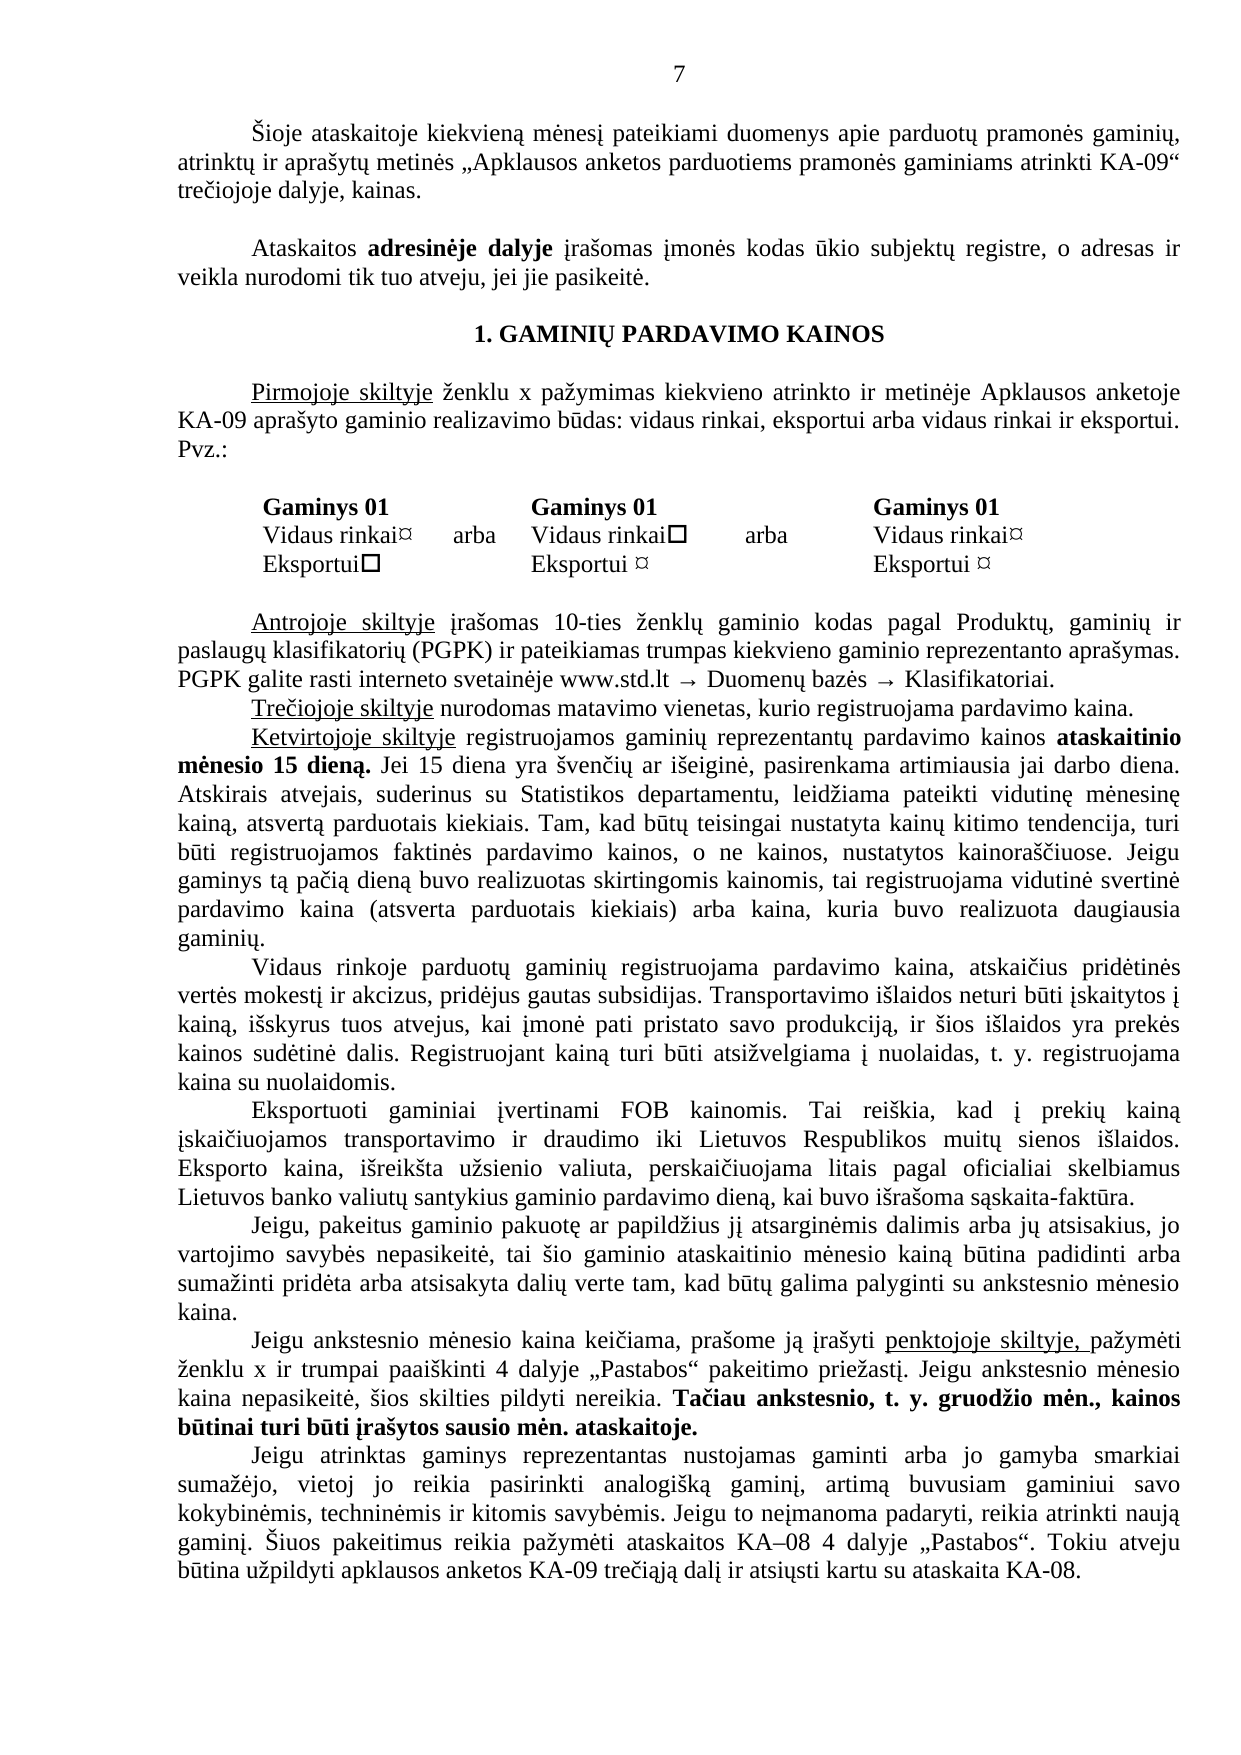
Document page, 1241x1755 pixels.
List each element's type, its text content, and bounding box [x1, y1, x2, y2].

text Antrojoje skiltyje įrašomas 10-ties ženklų gaminio kodas pagal Produktų, gaminių ir paslaugų klasifikatorių (PGPK) ir pateikiamas trumpas kiekvieno gaminio reprezentanto aprašymas. PGPK galite rasti interneto svetainėje www.std.lt → Duomenų bazės → Klasifikatoriai. [177, 607, 1181, 693]
text Jeigu atrinktas gaminys reprezentantas nustojamas gaminti arba jo gamyba smarkiai sumažėjo, vietoj jo reikia pasirinkti analogišką gaminį, artimą buvusiam gaminiui savo kokybinėmis, techninėmis ir kitomis savybėmis. Jeigu to neįmanoma padaryti, reikia atrinkti naują gaminį. Šiuos pakeitimus reikia pažymėti ataskaitos KA–08 4 dalyje „Pastabos“. Tokiu atveju būtina užpildyti apklausos anketos KA-09 trečiąją dalį ir atsiųsti kartu su ataskaita KA-08. [177, 1441, 1181, 1584]
table_header Gaminys 01 [177, 492, 442, 521]
table_cell arba [734, 521, 862, 549]
text 1. GAMINIŲ PARDAVIMO KAINOS [177, 319, 1181, 348]
table_header Gaminys 01 [519, 492, 733, 521]
table_cell Eksportui [177, 549, 442, 578]
text Jeigu, pakeitus gaminio pakuotę ar papildžius jį atsarginėmis dalimis arba jų atsisakius, jo vartojimo savybės nepasikeitė, tai šio gaminio ataskaitinio mėnesio kainą būtina padidinti arba sumažinti pridėta arba atsisakyta dalių verte tam, kad būtų galima palyginti su ankstesnio mėnesio kaina. [177, 1211, 1181, 1326]
text Ketvirtojoje skiltyje registruojamos gaminių reprezentantų pardavimo kainos ataskaitinio mėnesio 15 dieną. Jei 15 diena yra švenčių ar išeiginė, pasirenkama artimiausia jai darbo diena. Atskirais atvejais, suderinus su Statistikos departamentu, leidžiama pateikti vidutinę mėnesinę kainą, atsvertą parduotais kiekiais. Tam, kad būtų teisingai nustatyta kainų kitimo tendencija, turi būti registruojamos faktinės pardavimo kainos, o ne kainos, nustatytos kainoraščiuose. Jeigu gaminys tą pačią dieną buvo realizuotas skirtingomis kainomis, tai registruojama vidutinė svertinė pardavimo kaina (atsverta parduotais kiekiais) arba kaina, kuria buvo realizuota daugiausia gaminių. [177, 722, 1181, 952]
text Ataskaitos adresinėje dalyje įrašomas įmonės kodas ūkio subjektų registre, o adresas ir veikla nurodomi tik tuo atveju, jei jie pasikeitė. [177, 233, 1181, 291]
text Pirmojoje skiltyje ženklu x pažymimas kiekvieno atrinkto ir metinėje Apklausos anketoje KA-09 aprašyto gaminio realizavimo būdas: vidaus rinkai, eksportui arba vidaus rinkai ir eksportui. Pvz.: [177, 377, 1181, 463]
table_cell Eksportui  [862, 549, 1204, 578]
text Vidaus rinkoje parduotų gaminių registruojama pardavimo kaina, atskaičius pridėtinės vertės mokestį ir akcizus, pridėjus gautas subsidijas. Transportavimo išlaidos neturi būti įskaitytos į kainą, išskyrus tuos atvejus, kai įmonė pati pristato savo produkciją, ir šios išlaidos yra prekės kainos sudėtinė dalis. Registruojant kainą turi būti atsižvelgiama į nuolaidas, t. y. registruojama kaina su nuolaidomis. [177, 952, 1181, 1096]
text Trečiojoje skiltyje nurodomas matavimo vienetas, kurio registruojama pardavimo kaina. [177, 693, 1181, 722]
table_cell arba [442, 521, 519, 549]
table_cell Vidaus rinkai [862, 521, 1204, 549]
table_cell Vidaus rinkai [177, 521, 442, 549]
table_header [734, 492, 862, 521]
table_header Gaminys 01 [862, 492, 1204, 521]
text Jeigu ankstesnio mėnesio kaina keičiama, prašome ją įrašyti penktojoje skiltyje, pažymėti ženklu x ir trumpai paaiškinti 4 dalyje „Pastabos“ pakeitimo priežastį. Jeigu ankstesnio mėnesio kaina nepasikeitė, šios skilties pildyti nereikia. Tačiau ankstesnio, t. y. gruodžio mėn., kainos būtinai turi būti įrašytos sausio mėn. ataskaitoje. [177, 1326, 1181, 1441]
table_header [442, 492, 519, 521]
table_cell [734, 549, 862, 578]
text Eksportuoti gaminiai įvertinami FOB kainomis. Tai reiškia, kad į prekių kainą įskaičiuojamos transportavimo ir draudimo iki Lietuvos Respublikos muitų sienos išlaidos. Eksporto kaina, išreikšta užsienio valiuta, perskaičiuojama litais pagal oficialiai skelbiamus Lietuvos banko valiutų santykius gaminio pardavimo dieną, kai buvo išrašoma sąskaita-faktūra. [177, 1096, 1181, 1211]
table_cell [442, 549, 519, 578]
table_cell Eksportui  [519, 549, 733, 578]
table_cell Vidaus rinkai [519, 521, 733, 549]
text Šioje ataskaitoje kiekvieną mėnesį pateikiami duomenys apie parduotų pramonės gaminių, atrinktų ir aprašytų metinės „Apklausos anketos parduotiems pramonės gaminiams atrinkti KA-09“ trečiojoje dalyje, kainas. [177, 118, 1181, 204]
